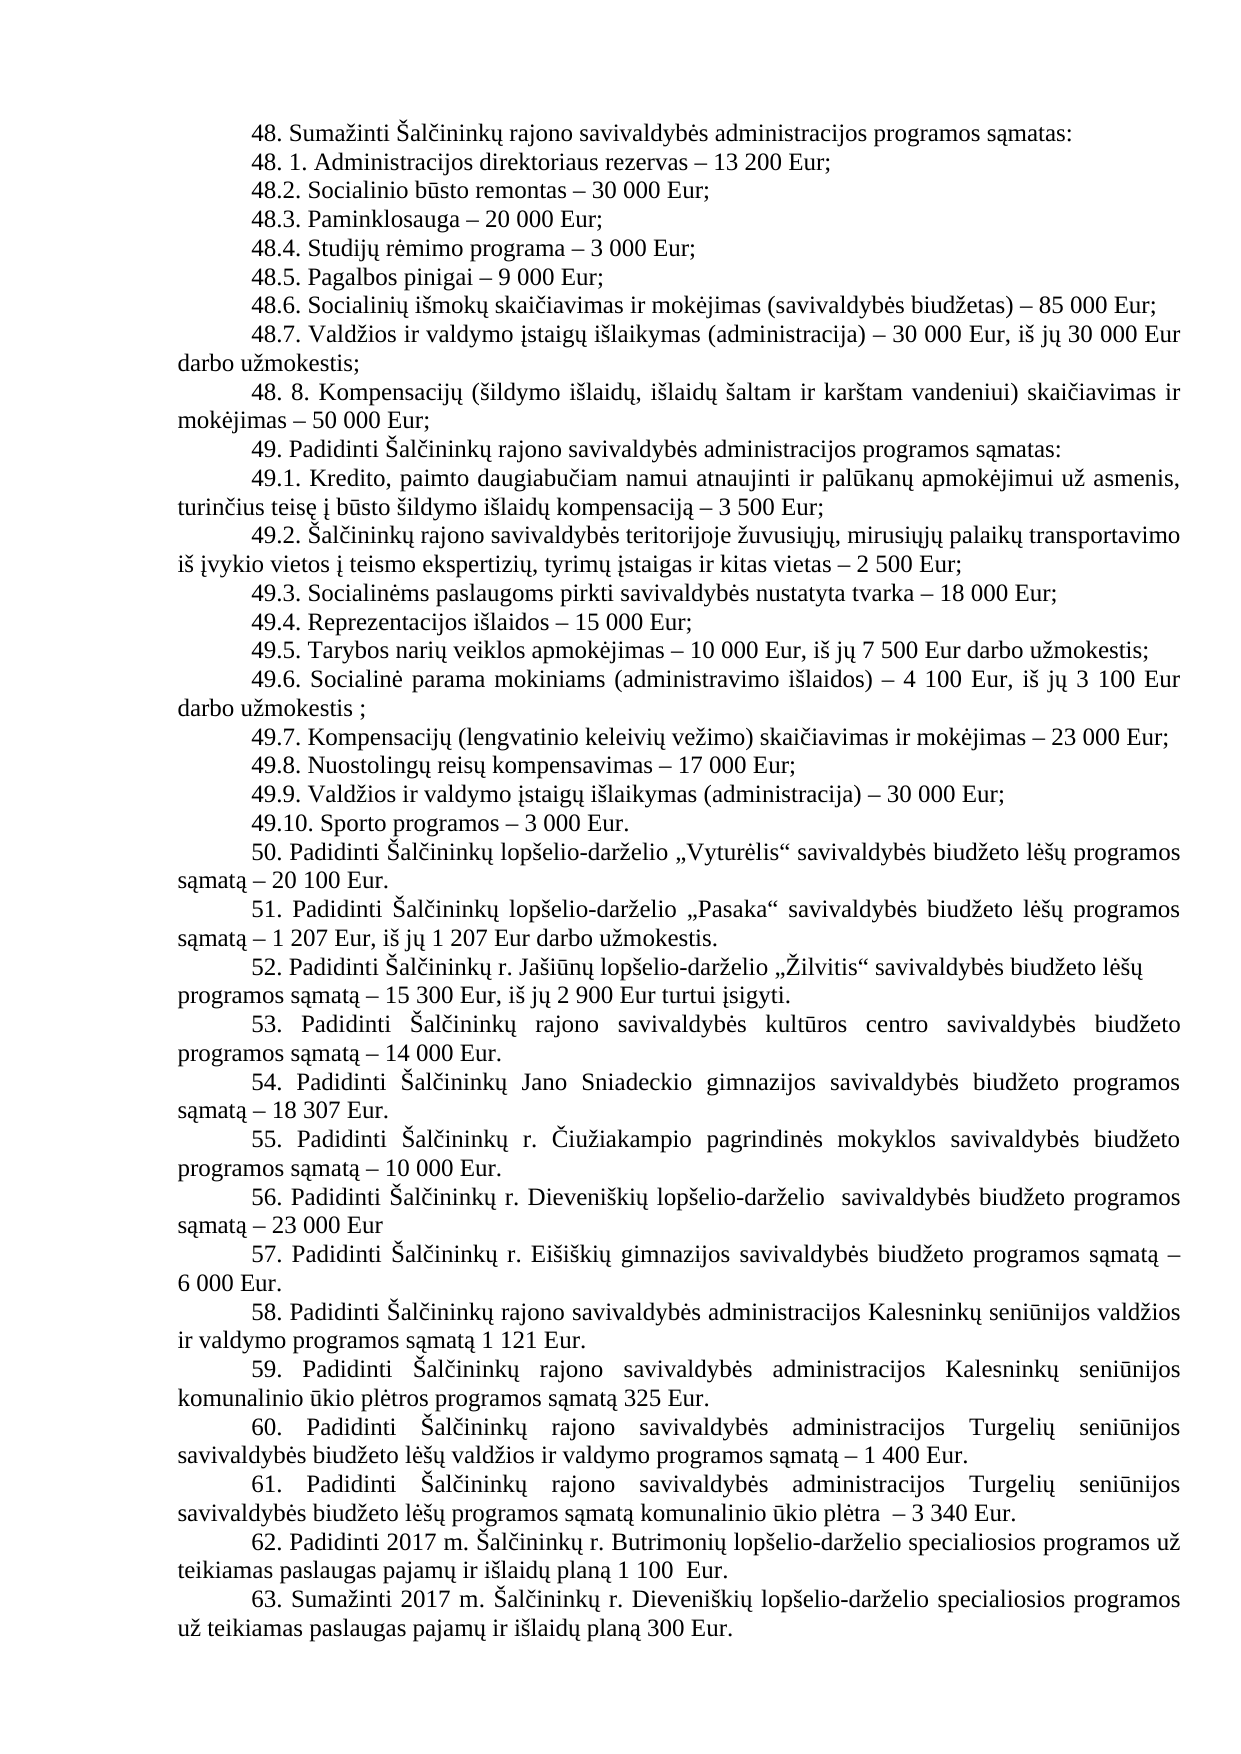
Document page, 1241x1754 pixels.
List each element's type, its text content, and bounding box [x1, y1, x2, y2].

text 57. Padidinti Šalčininkų r. Eišiškių gimnazijos savivaldybės biudžeto programos sąmatą – 6 000 Eur. [177, 1239, 1181, 1297]
text 63. Sumažinti 2017 m. Šalčininkų r. Dieveniškių lopšelio-darželio specialiosios programos už teikiamas paslaugas pajamų ir išlaidų planą 300 Eur. [177, 1584, 1181, 1642]
text 51. Padidinti Šalčininkų lopšelio-darželio „Pasaka“ savivaldybės biudžeto lėšų programos sąmatą – 1 207 Eur, iš jų 1 207 Eur darbo užmokestis. [177, 894, 1181, 952]
text 48. Sumažinti Šalčininkų rajono savivaldybės administracijos programos sąmatas: [177, 118, 1181, 147]
text 48.2. Socialinio būsto remontas – 30 000 Eur; [177, 176, 1181, 204]
text 54. Padidinti Šalčininkų Jano Sniadeckio gimnazijos savivaldybės biudžeto programos sąmatą – 18 307 Eur. [177, 1067, 1181, 1124]
text 48.5. Pagalbos pinigai – 9 000 Eur; [177, 262, 1181, 291]
text 48. 8. Kompensacijų (šildymo išlaidų, išlaidų šaltam ir karštam vandeniui) skaičiavimas ir mokėjimas – 50 000 Eur; [177, 377, 1181, 434]
text 49.8. Nuostolingų reisų kompensavimas – 17 000 Eur; [177, 751, 1181, 779]
text 48. 1. Administracijos direktoriaus rezervas – 13 200 Eur; [177, 147, 1181, 176]
text 61. Padidinti Šalčininkų rajono savivaldybės administracijos Turgelių seniūnijos savivaldybės biudžeto lėšų programos sąmatą komunalinio ūkio plėtra – 3 340 Eur. [177, 1469, 1181, 1527]
text 49.5. Tarybos narių veiklos apmokėjimas – 10 000 Eur, iš jų 7 500 Eur darbo užmokestis; [177, 636, 1181, 664]
text 56. Padidinti Šalčininkų r. Dieveniškių lopšelio-darželio savivaldybės biudžeto programos sąmatą – 23 000 Eur [177, 1182, 1181, 1239]
text 48.6. Socialinių išmokų skaičiavimas ir mokėjimas (savivaldybės biudžetas) – 85 000 Eur; [177, 291, 1181, 319]
text 53. Padidinti Šalčininkų rajono savivaldybės kultūros centro savivaldybės biudžeto programos sąmatą – 14 000 Eur. [177, 1009, 1181, 1067]
text 62. Padidinti 2017 m. Šalčininkų r. Butrimonių lopšelio-darželio specialiosios programos už teikiamas paslaugas pajamų ir išlaidų planą 1 100 Eur. [177, 1527, 1181, 1584]
text 52. Padidinti Šalčininkų r. Jašiūnų lopšelio-darželio „Žilvitis“ savivaldybės biudžeto lėšų programos sąmatą – 15 300 Eur, iš jų 2 900 Eur turtui įsigyti. [177, 952, 1181, 1009]
text 49.4. Reprezentacijos išlaidos – 15 000 Eur; [177, 607, 1181, 636]
text 49.6. Socialinė parama mokiniams (administravimo išlaidos) – 4 100 Eur, iš jų 3 100 Eur darbo užmokestis ; [177, 664, 1181, 722]
text 49.1. Kredito, paimto daugiabučiam namui atnaujinti ir palūkanų apmokėjimui už asmenis, turinčius teisę į būsto šildymo išlaidų kompensaciją – 3 500 Eur; [177, 463, 1181, 521]
text 48.7. Valdžios ir valdymo įstaigų išlaikymas (administracija) – 30 000 Eur, iš jų 30 000 Eur darbo užmokestis; [177, 319, 1181, 377]
text 49.9. Valdžios ir valdymo įstaigų išlaikymas (administracija) – 30 000 Eur; [177, 779, 1181, 808]
text 60. Padidinti Šalčininkų rajono savivaldybės administracijos Turgelių seniūnijos savivaldybės biudžeto lėšų valdžios ir valdymo programos sąmatą – 1 400 Eur. [177, 1412, 1181, 1469]
text 49.7. Kompensacijų (lengvatinio keleivių vežimo) skaičiavimas ir mokėjimas – 23 000 Eur; [177, 722, 1181, 751]
text 55. Padidinti Šalčininkų r. Čiužiakampio pagrindinės mokyklos savivaldybės biudžeto programos sąmatą – 10 000 Eur. [177, 1124, 1181, 1182]
text 49. Padidinti Šalčininkų rajono savivaldybės administracijos programos sąmatas: [177, 434, 1181, 463]
text 50. Padidinti Šalčininkų lopšelio-darželio „Vyturėlis“ savivaldybės biudžeto lėšų programos sąmatą – 20 100 Eur. [177, 837, 1181, 894]
text 48.3. Paminklosauga – 20 000 Eur; [177, 204, 1181, 233]
text 48.4. Studijų rėmimo programa – 3 000 Eur; [177, 233, 1181, 262]
text 49.10. Sporto programos – 3 000 Eur. [177, 808, 1181, 837]
text 58. Padidinti Šalčininkų rajono savivaldybės administracijos Kalesninkų seniūnijos valdžios ir valdymo programos sąmatą 1 121 Eur. [177, 1297, 1181, 1354]
text 59. Padidinti Šalčininkų rajono savivaldybės administracijos Kalesninkų seniūnijos komunalinio ūkio plėtros programos sąmatą 325 Eur. [177, 1354, 1181, 1412]
text 49.2. Šalčininkų rajono savivaldybės teritorijoje žuvusiųjų, mirusiųjų palaikų transportavimo iš įvykio vietos į teismo ekspertizių, tyrimų įstaigas ir kitas vietas – 2 500 Eur; [177, 521, 1181, 578]
text 49.3. Socialinėms paslaugoms pirkti savivaldybės nustatyta tvarka – 18 000 Eur; [177, 578, 1181, 607]
